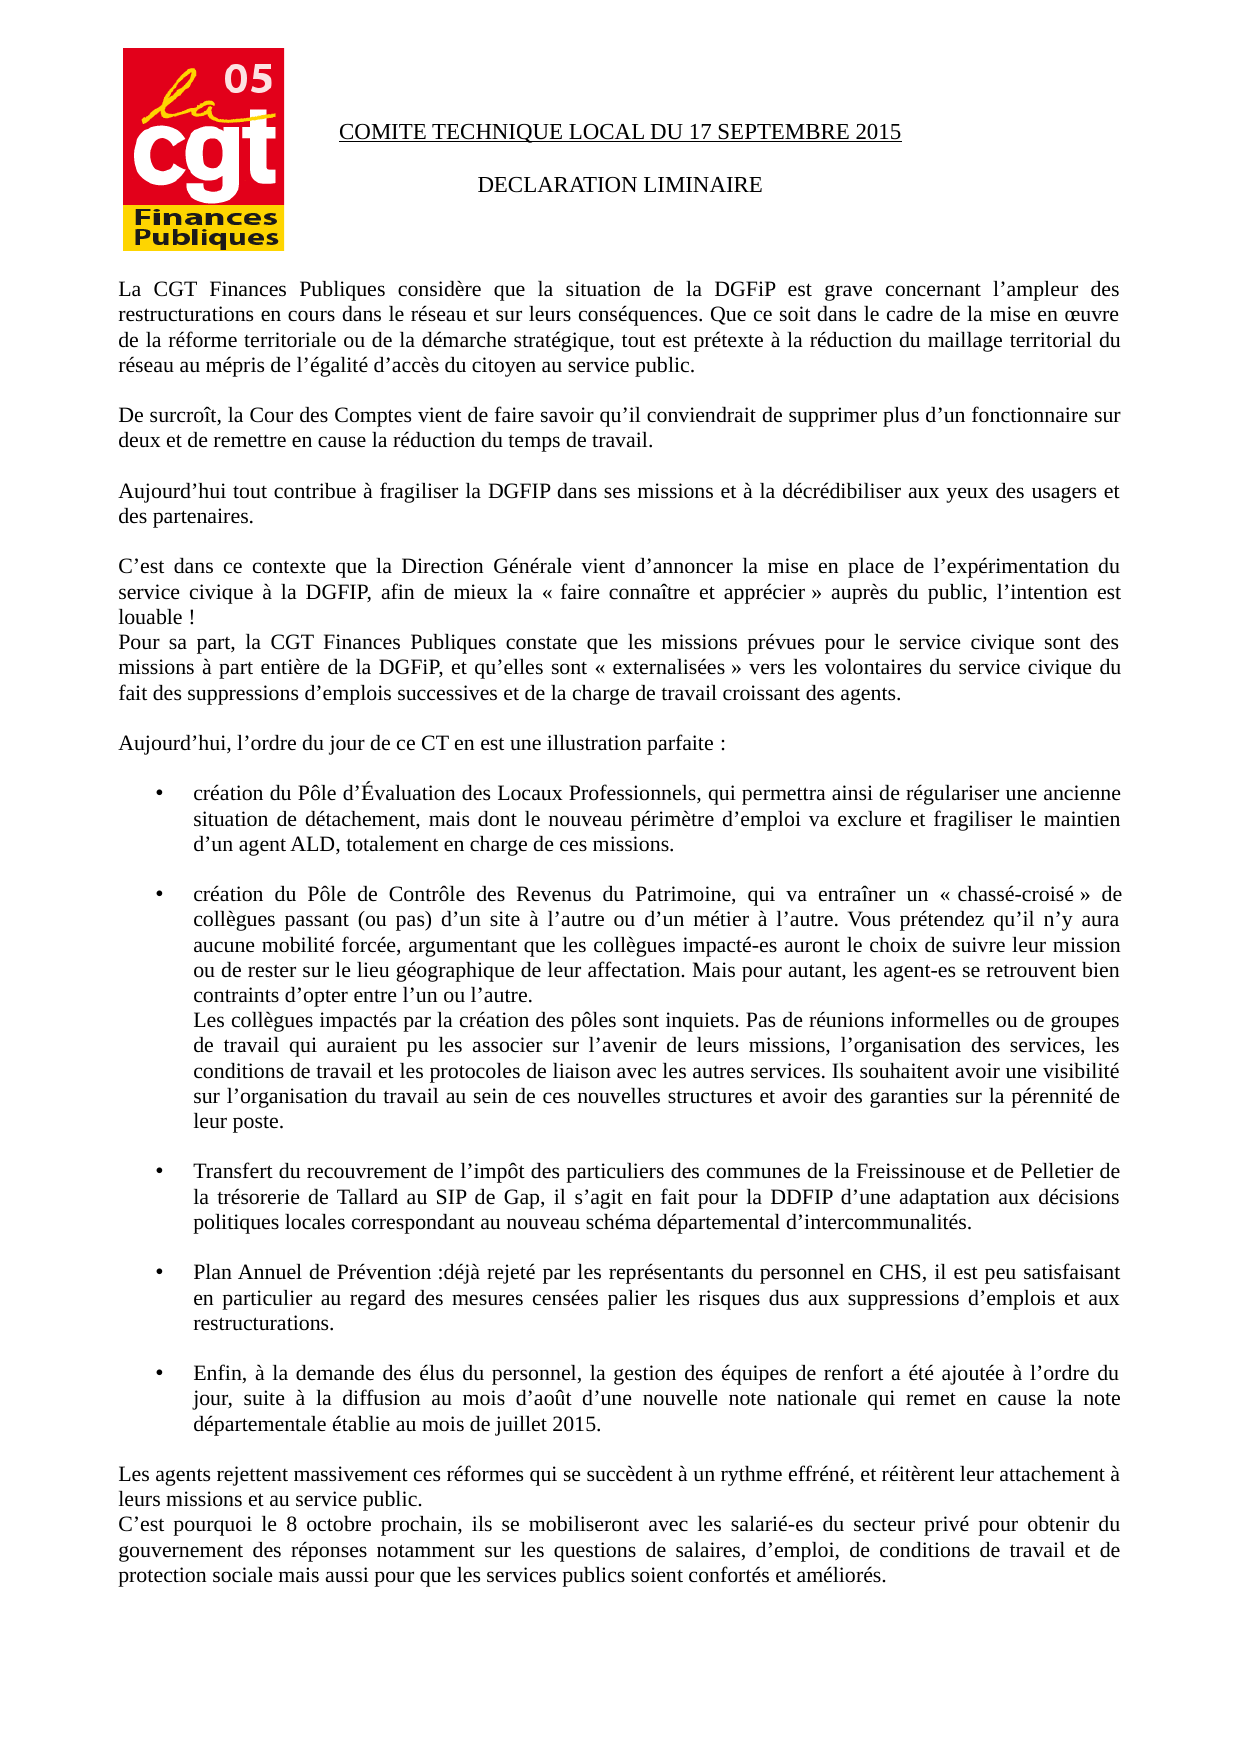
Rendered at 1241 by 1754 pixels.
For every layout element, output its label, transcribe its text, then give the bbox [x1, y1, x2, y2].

text Aujourd’hui tout contribue à fragiliser la DGFIP dans ses missions et à la décrédibiliser aux yeux des usagers et des partenaires. [118, 478, 1122, 528]
picture [123, 48, 285, 251]
list création du Pôle d’Évaluation des Locaux Professionnels, qui permettra ainsi de régulariser une ancienne situation de détachement, mais dont le nouveau périmètre d’emploi va exclure et fragiliser le maintien d’un agent ALD, totalement en charge de ces missions. [156, 780, 1122, 856]
text Aujourd’hui, l’ordre du jour de ce CT en est une illustration parfaite : [118, 730, 1122, 755]
list Enfin, à la demande des élus du personnel, la gestion des équipes de renfort a été ajoutée à l’ordre du jour, suite à la diffusion au mois d’août d’une nouvelle note nationale qui remet en cause la note départementale établie au mois de juillet 2015. [156, 1360, 1122, 1436]
list Les collègues impactés par la création des pôles sont inquiets. Pas de réunions informelles ou de groupes de travail qui auraient pu les associer sur l’avenir de leurs missions, l’organisation des services, les conditions de travail et les protocoles de liaison avec les autres services. Ils souhaitent avoir une visibilité sur l’organisation du travail au sein de ces nouvelles structures et avoir des garanties sur la pérennité de leur poste. [156, 1007, 1122, 1133]
list Transfert du recouvrement de l’impôt des particuliers des communes de la Freissinouse et de Pelletier de la trésorerie de Tallard au SIP de Gap, il s’agit en fait pour la DDFIP d’une adaptation aux décisions politiques locales correspondant au nouveau schéma départemental d’intercommunalités. [156, 1158, 1122, 1234]
text Les agents rejettent massivement ces réformes qui se succèdent à un rythme effréné, et réitèrent leur attachement à leurs missions et au service public. [118, 1461, 1122, 1511]
text C’est pourquoi le 8 octobre prochain, ils se mobiliseront avec les salarié-es du secteur privé pour obtenir du gouvernement des réponses notamment sur les questions de salaires, d’emploi, de conditions de travail et de protection sociale mais aussi pour que les services publics soient confortés et améliorés. [118, 1511, 1122, 1587]
list Plan Annuel de Prévention :déjà rejeté par les représentants du personnel en CHS, il est peu satisfaisant en particulier au regard des mesures censées palier les risques dus aux suppressions d’emplois et aux restructurations. [156, 1259, 1122, 1335]
list création du Pôle de Contrôle des Revenus du Patrimoine, qui va entraîner un « chassé-croisé » de collègues passant (ou pas) d’un site à l’autre ou d’un métier à l’autre. Vous prétendez qu’il n’y aura aucune mobilité forcée, argumentant que les collègues impacté-es auront le choix de suivre leur mission ou de rester sur le lieu géographique de leur affectation. Mais pour autant, les agent-es se retrouvent bien contraints d’opter entre l’un ou l’autre. [156, 881, 1122, 1007]
text COMITE TECHNIQUE LOCAL DU 17 SEPTEMBRE 2015 [118, 47, 1122, 252]
text Pour sa part, la CGT Finances Publiques constate que les missions prévues pour le service civique sont des missions à part entière de la DGFiP, et qu’elles sont « externalisées » vers les volontaires du service civique du fait des suppressions d’emplois successives et de la charge de travail croissant des agents. [118, 629, 1122, 705]
text DECLARATION LIMINAIRE [286, 171, 1122, 197]
text La CGT Finances Publiques considère que la situation de la DGFiP est grave concernant l’ampleur des restructurations en cours dans le réseau et sur leurs conséquences. Que ce soit dans le cadre de la mise en œuvre de la réforme territoriale ou de la démarche stratégique, tout est prétexte à la réduction du maillage territorial du réseau au mépris de l’égalité d’accès du citoyen au service public. [118, 276, 1122, 377]
text De surcroît, la Cour des Comptes vient de faire savoir qu’il conviendrait de supprimer plus d’un fonctionnaire sur deux et de remettre en cause la réduction du temps de travail. [118, 402, 1122, 453]
text C’est dans ce contexte que la Direction Générale vient d’annoncer la mise en place de l’expérimentation du service civique à la DGFIP, afin de mieux la « faire connaître et apprécier » auprès du public, l’intention est louable ! [118, 553, 1122, 629]
